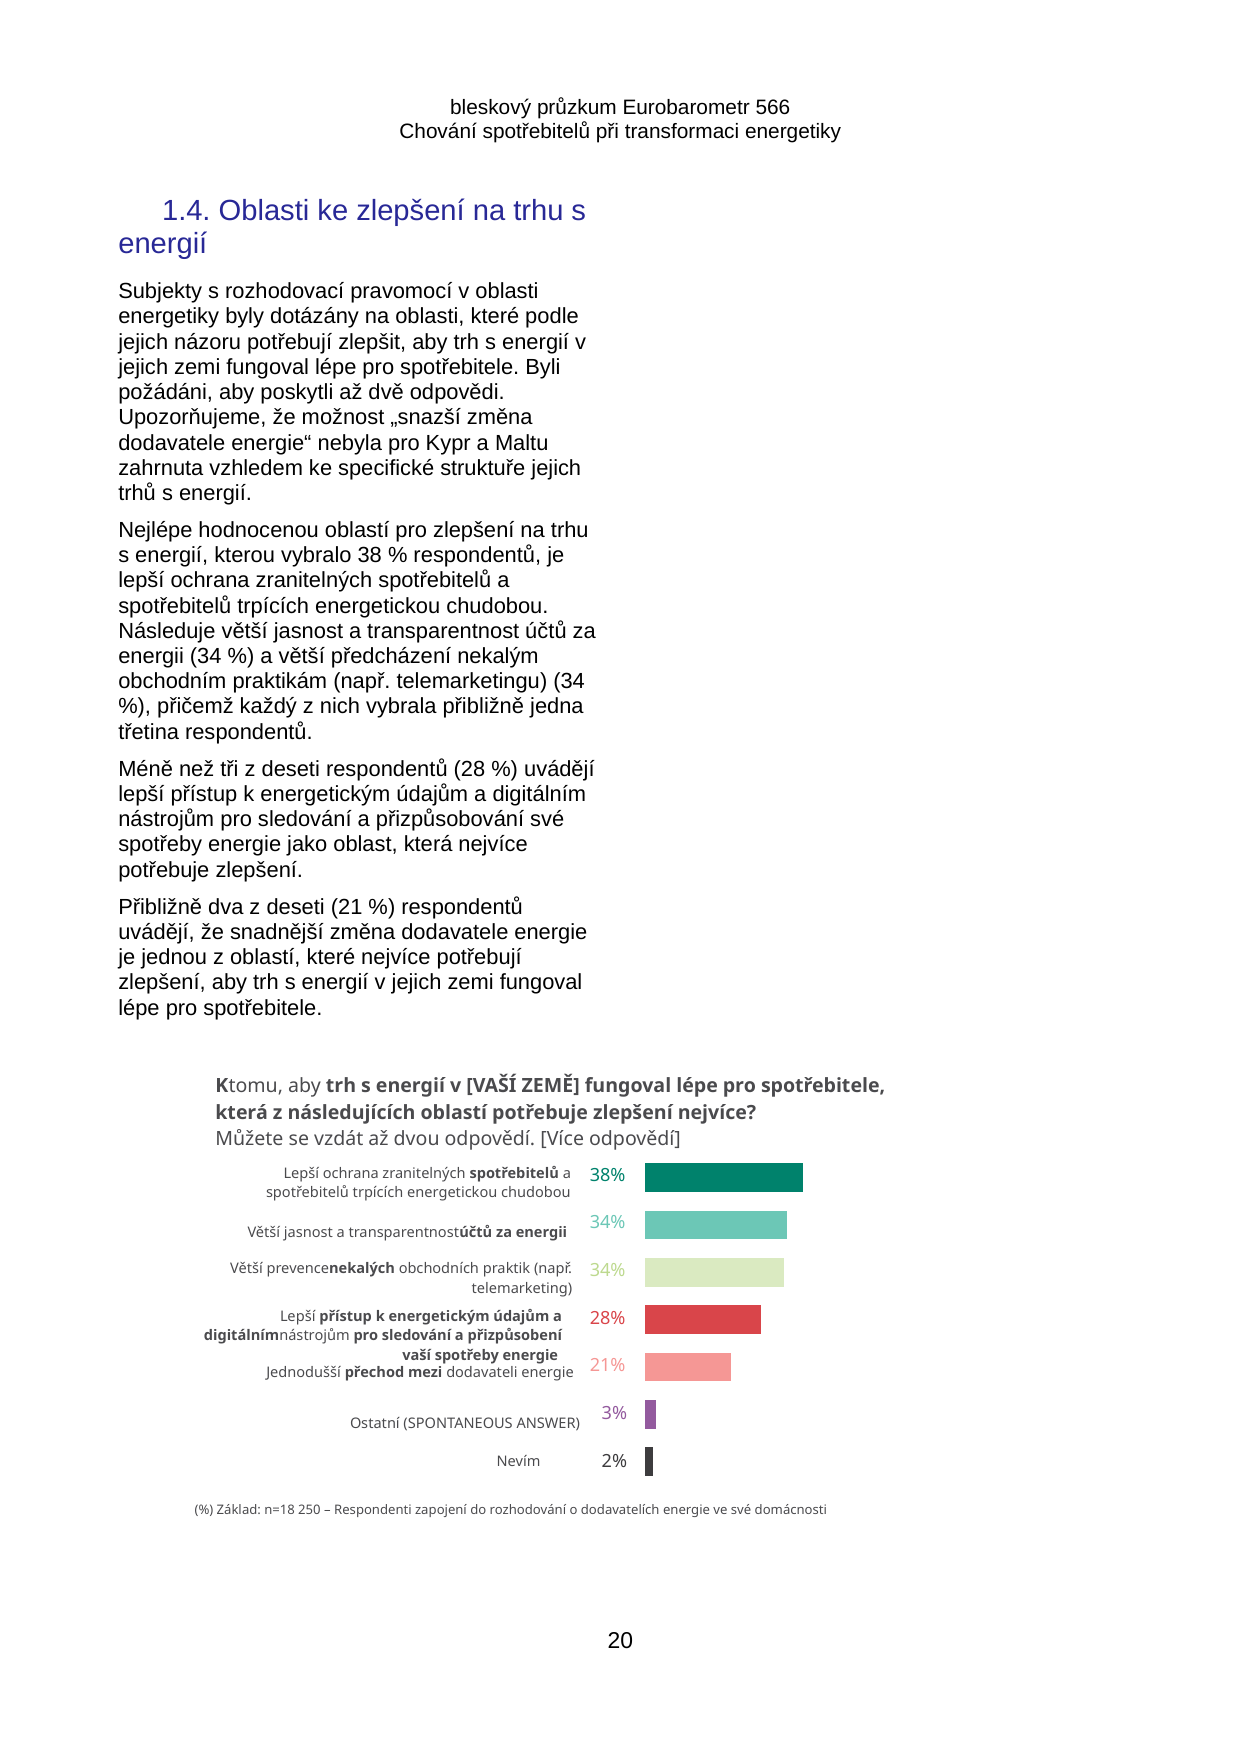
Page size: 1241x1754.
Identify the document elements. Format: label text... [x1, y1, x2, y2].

text Subjekty s rozhodovací pravomocí v oblasti energetiky byly dotázány na oblasti, které podle jejich názoru potřebují zlepšit, aby trh s energií v jejich zemi fungoval lépe pro spotřebitele. Byli požádáni, aby poskytli až dvě odpovědi. Upozorňujeme, že možnost „snazší změna dodavatele energie“ nebyla pro Kypr a Maltu zahrnuta vzhledem ke specifické struktuře jejich trhů s energií. [118, 278, 605, 505]
text Nejlépe hodnocenou oblastí pro zlepšení na trhu s energií, kterou vybralo 38 % respondentů, je lepší ochrana zranitelných spotřebitelů a spotřebitelů trpících energetickou chudobou. Následuje větší jasnost a transparentnost účtů za energii (34 %) a větší předcházení nekalým obchodním praktikám (např. telemarketingu) (34 %), přičemž každý z nich vybrala přibližně jedna třetina respondentů. [118, 517, 605, 744]
subtitle 1.4. Oblasti ke zlepšení na trhu s energií [118, 193, 605, 260]
text Méně než tři z deseti respondentů (28 %) uvádějí lepší přístup k energetickým údajům a digitálním nástrojům pro sledování a přizpůsobování své spotřeby energie jako oblast, která nejvíce potřebuje zlepšení. [118, 756, 605, 882]
text Přibližně dva z deseti (21 %) respondentů uvádějí, že snadnější změna dodavatele energie je jednou z oblastí, které nejvíce potřebují zlepšení, aby trh s energií v jejich zemi fungoval lépe pro spotřebitele. [118, 894, 605, 1020]
